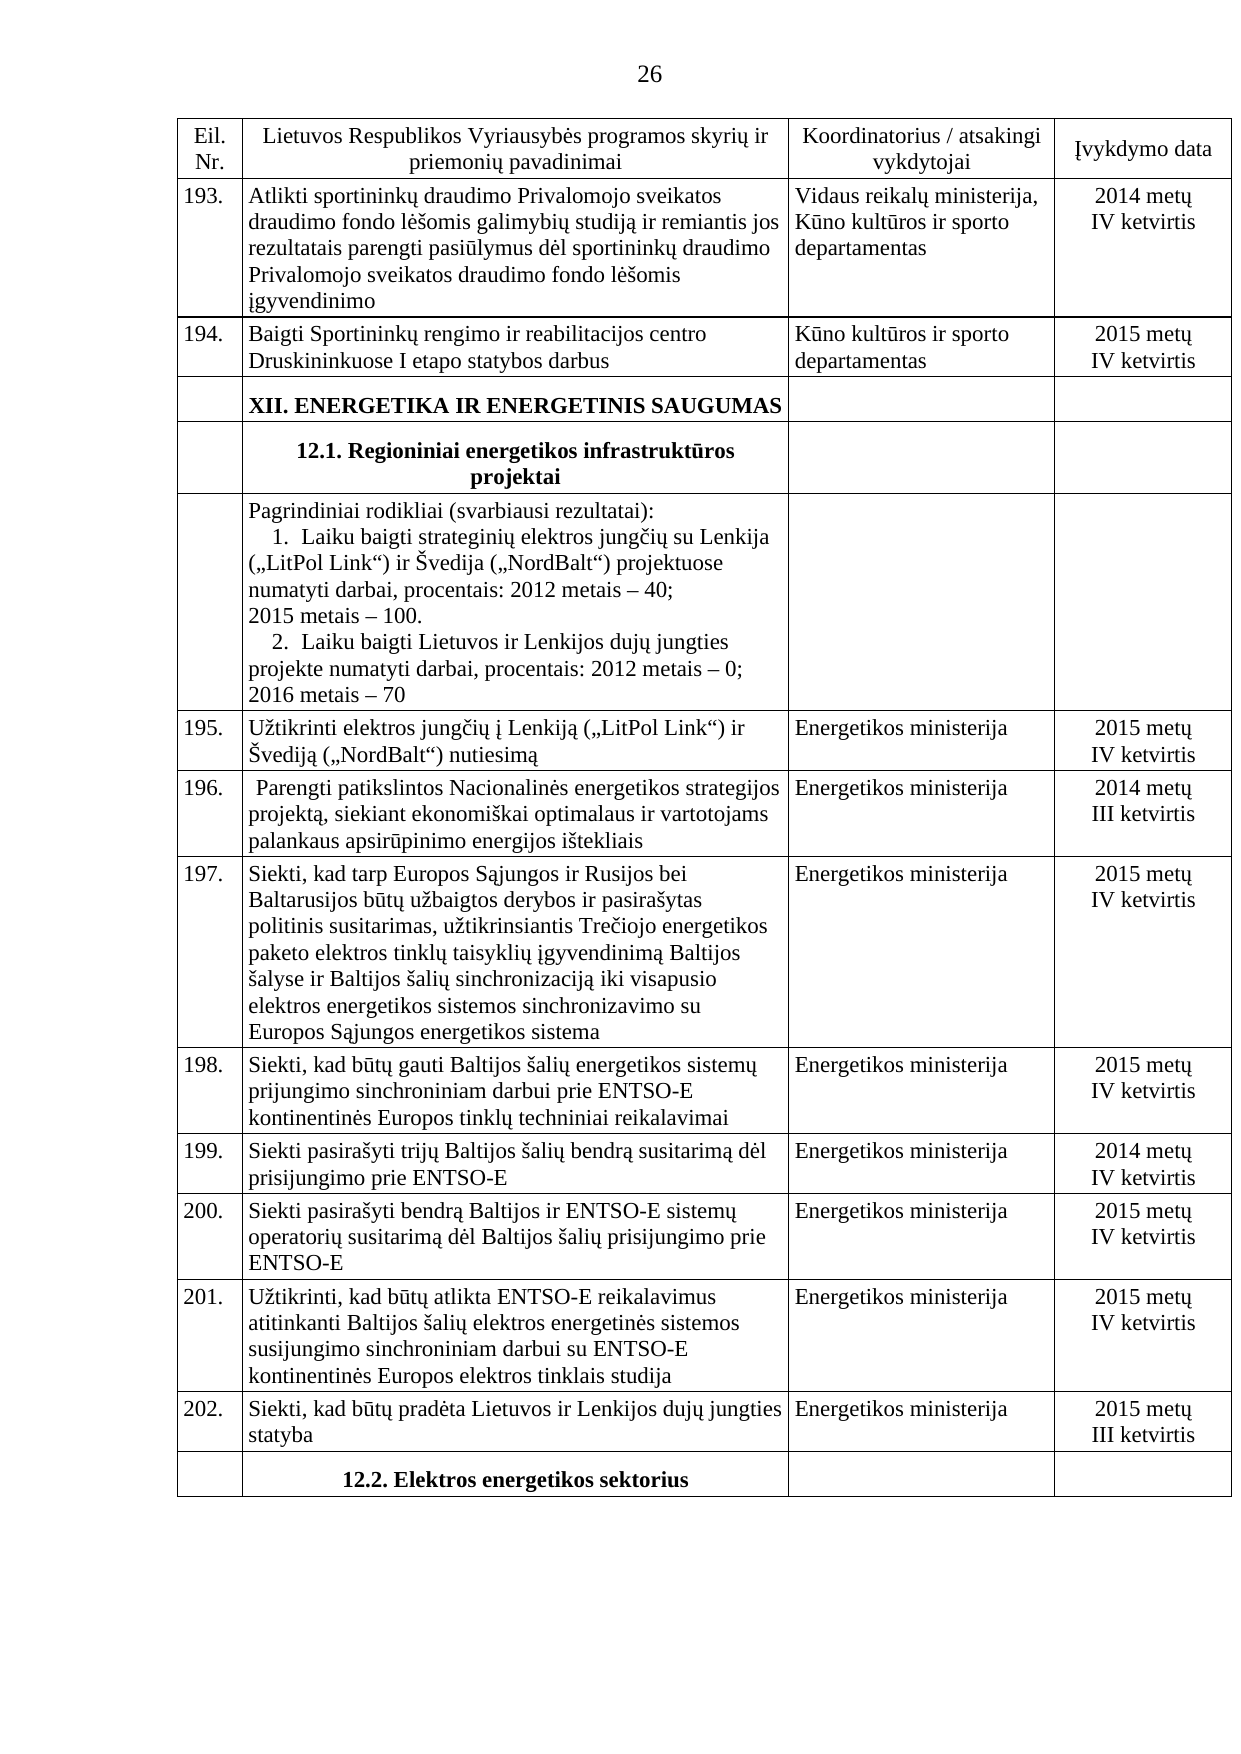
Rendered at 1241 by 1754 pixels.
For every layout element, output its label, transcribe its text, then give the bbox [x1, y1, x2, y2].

table_cell 2015 metų IV ketvirtis [1055, 857, 1231, 1047]
table_cell [1055, 422, 1231, 493]
table_cell [178, 1452, 242, 1496]
table_cell Parengti patikslintos Nacionalinės energetikos strategijos projektą, siekiant ekonomiškai optimalaus ir vartotojams palankaus apsirūpinimo energijos ištekliais [243, 771, 788, 856]
table_cell Atlikti sportininkų draudimo Privalomojo sveikatos draudimo fondo lėšomis galimybių studiją ir remiantis jos rezultatais parengti pasiūlymus dėl sportininkų draudimo Privalomojo sveikatos draudimo fondo lėšomis įgyvendinimo [243, 179, 788, 316]
table_cell Kūno kultūros ir sporto departamentas [789, 318, 1054, 376]
table_cell 195. [178, 711, 242, 770]
table_cell [178, 494, 242, 710]
table_cell Siekti, kad tarp Europos Sąjungos ir Rusijos bei Baltarusijos būtų užbaigtos derybos ir pasirašytas politinis susitarimas, užtikrinsiantis Trečiojo energetikos paketo elektros tinklų taisyklių įgyvendinimą Baltijos šalyse ir Baltijos šalių sinchronizaciją iki visapusio elektros energetikos sistemos sinchronizavimo su Europos Sąjungos energetikos sistema [243, 857, 788, 1047]
table_cell Energetikos ministerija [789, 1134, 1054, 1193]
table_cell Siekti, kad būtų gauti Baltijos šalių energetikos sistemų prijungimo sinchroniniam darbui prie ENTSO-E kontinentinės Europos tinklų techniniai reikalavimai [243, 1048, 788, 1133]
table_cell [789, 1452, 1054, 1496]
table_cell Užtikrinti elektros jungčių į Lenkiją („LitPol Link“) ir Švediją („NordBalt“) nutiesimą [243, 711, 788, 770]
table_cell 2015 metų IV ketvirtis [1055, 1048, 1231, 1133]
table_header Įvykdymo data [1055, 119, 1231, 178]
table_cell 197. [178, 857, 242, 1047]
table_cell [178, 377, 242, 421]
table_cell 12.2. Elektros energetikos sektorius [243, 1452, 788, 1496]
table_cell Energetikos ministerija [789, 1280, 1054, 1391]
table_cell [178, 422, 242, 493]
table_cell 2014 metų IV ketvirtis [1055, 1134, 1231, 1193]
table_cell Siekti pasirašyti trijų Baltijos šalių bendrą susitarimą dėl prisijungimo prie ENTSO-E [243, 1134, 788, 1193]
table_cell [789, 494, 1054, 710]
table_cell Pagrindiniai rodikliai (svarbiausi rezultatai): 1. Laiku baigti strateginių elektros jungčių su Lenkija („LitPol Link“) ir Švedija („NordBalt“) projektuose numatyti darbai, procentais: 2012 metais – 40; 2015 metais – 100. 2. Laiku baigti Lietuvos ir Lenkijos dujų jungties projekte numatyti darbai, procentais: 2012 metais – 0; 2016 metais – 70 [243, 494, 788, 710]
table_cell [1055, 494, 1231, 710]
table_cell [1055, 1452, 1231, 1496]
table_cell 2015 metų IV ketvirtis [1055, 1194, 1231, 1279]
table_cell Energetikos ministerija [789, 1194, 1054, 1279]
table_cell Vidaus reikalų ministerija, Kūno kultūros ir sporto departamentas [789, 179, 1054, 316]
table_cell 12.1. Regioniniai energetikos infrastruktūros projektai [243, 422, 788, 493]
table_cell 200. [178, 1194, 242, 1279]
table_cell 194. [178, 318, 242, 376]
table_cell 2015 metų III ketvirtis [1055, 1392, 1231, 1451]
table_cell Energetikos ministerija [789, 1392, 1054, 1451]
table_cell 199. [178, 1134, 242, 1193]
table_cell 2015 metų IV ketvirtis [1055, 1280, 1231, 1391]
table_cell 2015 metų IV ketvirtis [1055, 711, 1231, 770]
table_header Eil. Nr. [178, 119, 242, 178]
table_cell Baigti Sportininkų rengimo ir reabilitacijos centro Druskininkuose I etapo statybos darbus [243, 318, 788, 376]
table_cell [789, 377, 1054, 421]
table_cell Užtikrinti, kad būtų atlikta ENTSO-E reikalavimus atitinkanti Baltijos šalių elektros energetinės sistemos susijungimo sinchroniniam darbui su ENTSO-E kontinentinės Europos elektros tinklais studija [243, 1280, 788, 1391]
table_cell 201. [178, 1280, 242, 1391]
table_cell 2015 metų IV ketvirtis [1055, 318, 1231, 376]
table_cell Energetikos ministerija [789, 711, 1054, 770]
table_cell 193. [178, 179, 242, 316]
table_cell 196. [178, 771, 242, 856]
table_cell 202. [178, 1392, 242, 1451]
table_cell Energetikos ministerija [789, 857, 1054, 1047]
table_cell Siekti pasirašyti bendrą Baltijos ir ENTSO-E sistemų operatorių susitarimą dėl Baltijos šalių prisijungimo prie ENTSO-E [243, 1194, 788, 1279]
table_cell 2014 metų III ketvirtis [1055, 771, 1231, 856]
table_cell Siekti, kad būtų pradėta Lietuvos ir Lenkijos dujų jungties statyba [243, 1392, 788, 1451]
table_cell 2014 metų IV ketvirtis [1055, 179, 1231, 316]
table_cell [1055, 377, 1231, 421]
table_cell [789, 422, 1054, 493]
table_cell XII. ENERGETIKA IR ENERGETINIS SAUGUMAS [243, 377, 788, 421]
table_header Koordinatorius / atsakingi vykdytojai [789, 119, 1054, 178]
table_cell Energetikos ministerija [789, 1048, 1054, 1133]
table_header Lietuvos Respublikos Vyriausybės programos skyrių ir priemonių pavadinimai [243, 119, 788, 178]
table_cell 198. [178, 1048, 242, 1133]
table_cell Energetikos ministerija [789, 771, 1054, 856]
